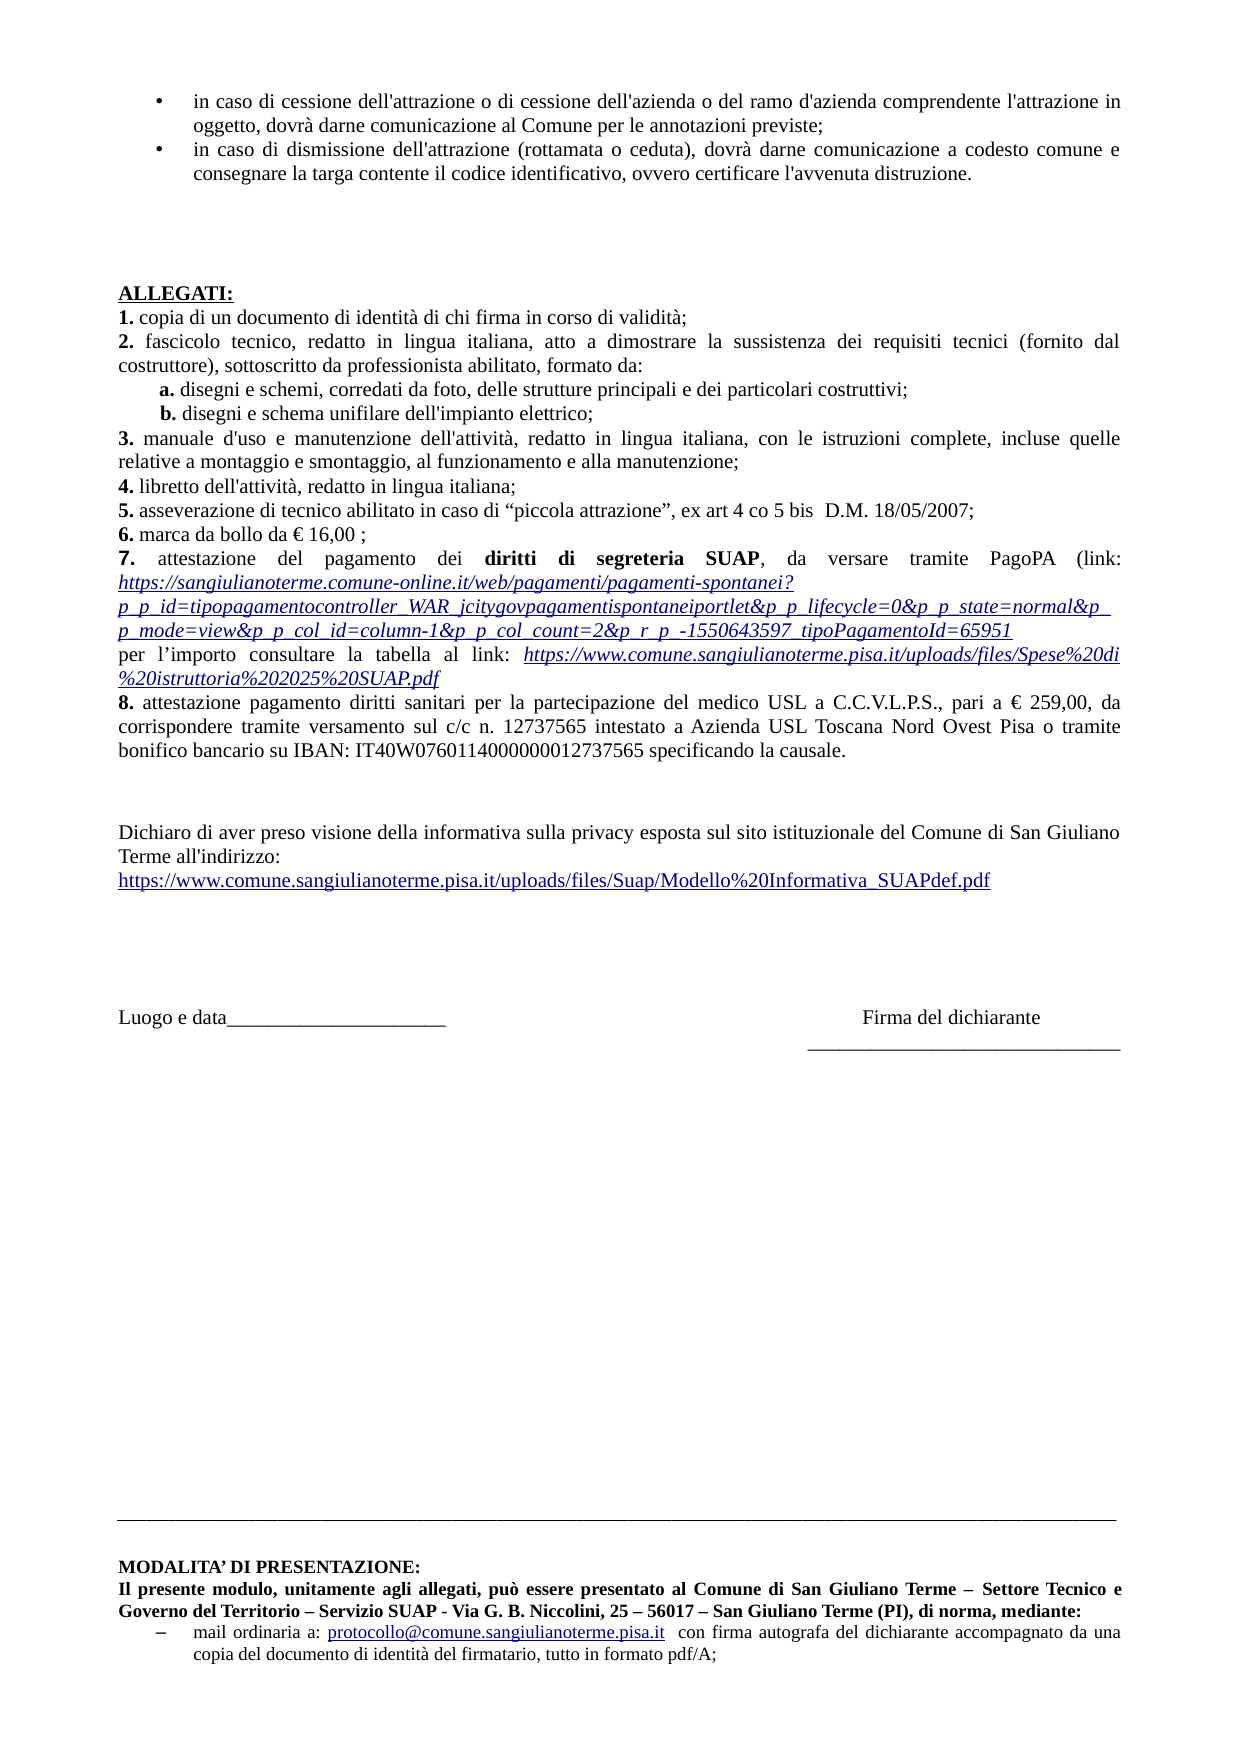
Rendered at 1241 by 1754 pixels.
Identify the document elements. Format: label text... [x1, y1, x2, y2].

text 5. asseverazione di tecnico abilitato in caso di “piccola attrazione”, ex art 4 co 5 bis D.M. 18/05/2007; [118, 498, 1122, 522]
text Luogo e data_____________________ Firma del dichiarante [118, 1005, 1122, 1029]
list mail ordinaria a: protocollo@comune.sangiulianoterme.pisa.it con firma autografa del dichiarante accompagnato da una copia del documento di identità del firmatario, tutto in formato pdf/A; [156, 1621, 1122, 1664]
text b. disegni e schema unifilare dell'impianto elettrico; [118, 401, 1122, 425]
text 6. marca da bollo da € 16,00 ; [118, 522, 1122, 546]
text 4. libretto dell'attività, redatto in lingua italiana; [118, 473, 1122, 498]
text 3. manuale d'uso e manutenzione dell'attività, redatto in lingua italiana, con le istruzioni complete, incluse quelle relative a montaggio e smontaggio, al funzionamento e alla manutenzione; [118, 425, 1122, 473]
text 8. attestazione pagamento diritti sanitari per la partecipazione del medico USL a C.C.V.L.P.S., pari a € 259,00, da corrispondere tramite versamento sul c/c n. 12737565 intestato a Azienda USL Toscana Nord Ovest Pisa o tramite bonifico bancario su IBAN: IT40W0760114000000012737565 specificando la causale. [118, 690, 1122, 762]
text 1. copia di un documento di identità di chi firma in corso di validità; [118, 305, 1122, 329]
text a. disegni e schemi, corredati da foto, delle strutture principali e dei particolari costruttivi; [117, 377, 1122, 401]
text per l’importo consultare la tabella al link: https://www.comune.sangiulianoterme.pisa.it/uploads/files/Spese%20di%20istruttoria%202025%20SUAP.pdf [118, 642, 1122, 690]
list in caso di dismissione dell'attrazione (rottamata o ceduta), dovrà darne comunicazione a codesto comune e consegnare la targa contente il codice identificativo, ovvero certificare l'avvenuta distruzione. [156, 137, 1122, 185]
text 7. attestazione del pagamento dei diritti di segreteria SUAP, da versare tramite PagoPA (link: https://sangiulianoterme.comune-online.it/web/pagamenti/pagamenti-spontanei?p_p_id=tipopagamentocontroller_WAR_jcitygovpagamentispontaneiportlet&p_p_lifecycle=0&p_p_state=normal&p_p_mode=view&p_p_col_id=column-1&p_p_col_count=2&p_r_p_-1550643597_tipoPagamentoId=65951 [118, 546, 1122, 642]
text https://www.comune.sangiulianoterme.pisa.it/uploads/files/Suap/Modello%20Informativa_SUAPdef.pdf [118, 868, 1122, 892]
text Il presente modulo, unitamente agli allegati, può essere presentato al Comune di San Giuliano Terme – Settore Tecnico e Governo del Territorio – Servizio SUAP - Via G. B. Niccolini, 25 – 56017 – San Giuliano Terme (PI), di norma, mediante: [118, 1578, 1122, 1621]
text 2. fascicolo tecnico, redatto in lingua italiana, atto a dimostrare la sussistenza dei requisiti tecnici (fornito dal costruttore), sottoscritto da professionista abilitato, formato da: [118, 329, 1122, 377]
text ______________________________ [118, 1029, 1122, 1053]
text _________________________________________________________________________________________________________________________________________ [118, 1506, 1122, 1523]
list in caso di cessione dell'attrazione o di cessione dell'azienda o del ramo d'azienda comprendente l'attrazione in oggetto, dovrà darne comunicazione al Comune per le annotazioni previste; [156, 88, 1122, 137]
text MODALITA’ DI PRESENTAZIONE: [118, 1556, 1122, 1578]
text ALLEGATI: [118, 281, 1122, 305]
text Dichiaro di aver preso visione della informativa sulla privacy esposta sul sito istituzionale del Comune di San Giuliano Terme all'indirizzo: [118, 820, 1122, 868]
